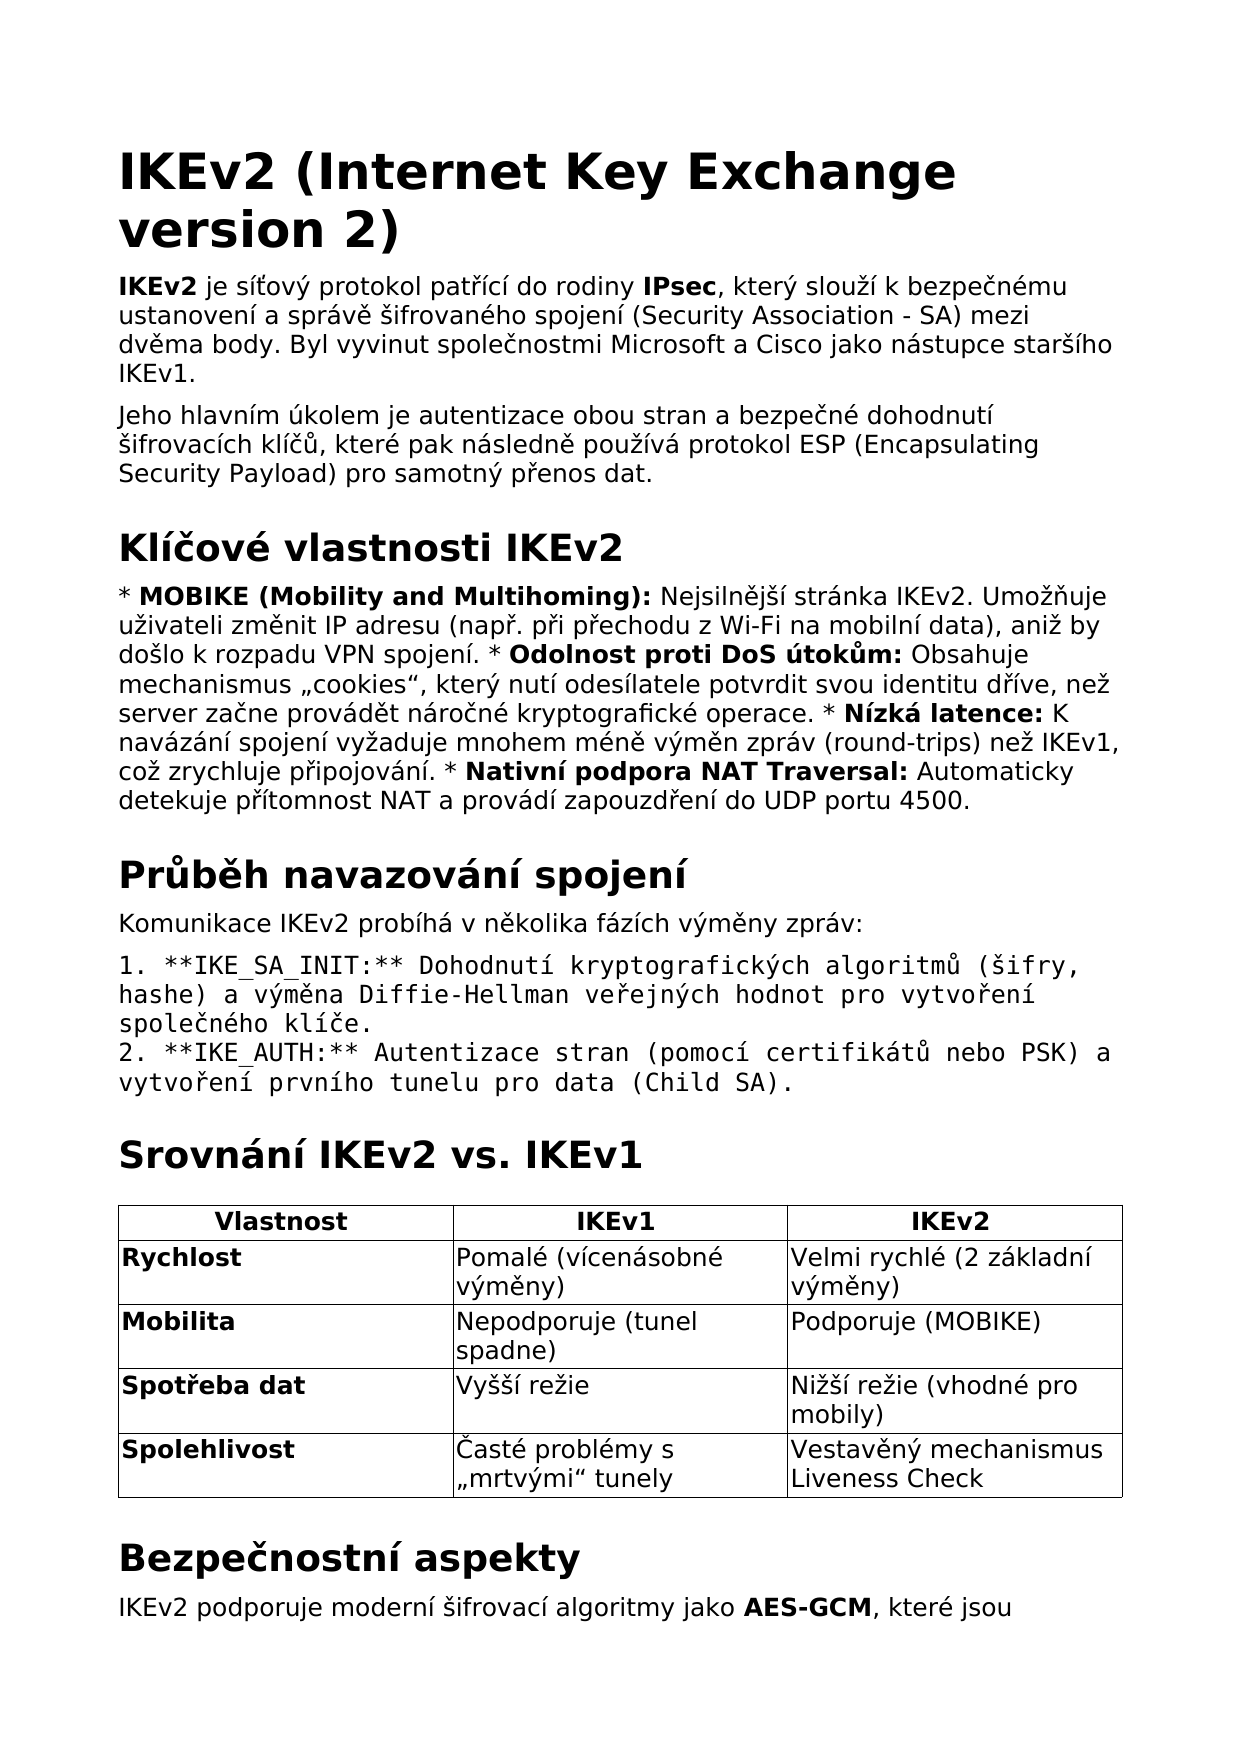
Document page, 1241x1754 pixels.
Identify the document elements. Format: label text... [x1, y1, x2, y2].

table_cell Velmi rychlé (2 základní výměny) [788, 1241, 1122, 1304]
table_cell Nepodporuje (tunel spadne) [454, 1305, 787, 1368]
text * MOBIKE (Mobility and Multihoming): Nejsilnější stránka IKEv2. Umožňuje uživateli změnit IP adresu (např. při přechodu z Wi-Fi na mobilní data), aniž by došlo k rozpadu VPN spojení. * Odolnost proti DoS útokům: Obsahuje mechanismus „cookies“, který nutí odesílatele potvrdit svou identitu dříve, než server začne provádět náročné kryptografické operace. * Nízká latence: K navázání spojení vyžaduje mnohem méně výměn zpráv (round-trips) než IKEv1, což zrychluje připojování. * Nativní podpora NAT Traversal: Automaticky detekuje přítomnost NAT a provádí zapouzdření do UDP portu 4500. [118, 582, 1122, 816]
text Komunikace IKEv2 probíhá v několika fázích výměny zpráv: [118, 909, 1122, 938]
table_cell Nižší režie (vhodné pro mobily) [788, 1369, 1122, 1432]
table_cell Spolehlivost [119, 1434, 453, 1497]
table_cell Mobilita [119, 1305, 453, 1368]
text IKEv2 je síťový protokol patřící do rodiny IPsec, který slouží k bezpečnému ustanovení a správě šifrovaného spojení (Security Association - SA) mezi dvěma body. Byl vyvinut společnostmi Microsoft a Cisco jako nástupce staršího IKEv1. [118, 272, 1122, 389]
table_cell Spotřeba dat [119, 1369, 453, 1432]
subtitle IKEv2 (Internet Key Exchange version 2) [118, 143, 1122, 259]
table_cell Vestavěný mechanismus Liveness Check [788, 1434, 1122, 1497]
table_cell Podporuje (MOBIKE) [788, 1305, 1122, 1368]
table_cell Vyšší režie [454, 1369, 787, 1432]
text Jeho hlavním úkolem je autentizace obou stran a bezpečné dohodnutí šifrovacích klíčů, které pak následně používá protokol ESP (Encapsulating Security Payload) pro samotný přenos dat. [118, 401, 1122, 489]
table_header IKEv2 [788, 1206, 1122, 1240]
text 1. **IKE_SA_INIT:** Dohodnutí kryptografických algoritmů (šifry, hashe) a výměna Diffie-Hellman veřejných hodnot pro vytvoření společného klíče. 2. **IKE_AUTH:** Autentizace stran (pomocí certifikátů nebo PSK) a vytvoření prvního tunelu pro data (Child SA). [118, 951, 1122, 1097]
table_cell Časté problémy s „mrtvými“ tunely [454, 1434, 787, 1497]
table_header Vlastnost [119, 1206, 453, 1240]
subtitle Srovnání IKEv2 vs. IKEv1 [118, 1134, 1122, 1177]
subtitle Klíčové vlastnosti IKEv2 [118, 526, 1122, 570]
subtitle Bezpečnostní aspekty [118, 1537, 1122, 1580]
subtitle Průběh navazování spojení [118, 853, 1122, 897]
table_header IKEv1 [454, 1206, 787, 1240]
table_cell Pomalé (vícenásobné výměny) [454, 1241, 787, 1304]
text IKEv2 podporuje moderní šifrovací algoritmy jako AES-GCM, které jsou [118, 1593, 1122, 1622]
table_cell Rychlost [119, 1241, 453, 1304]
